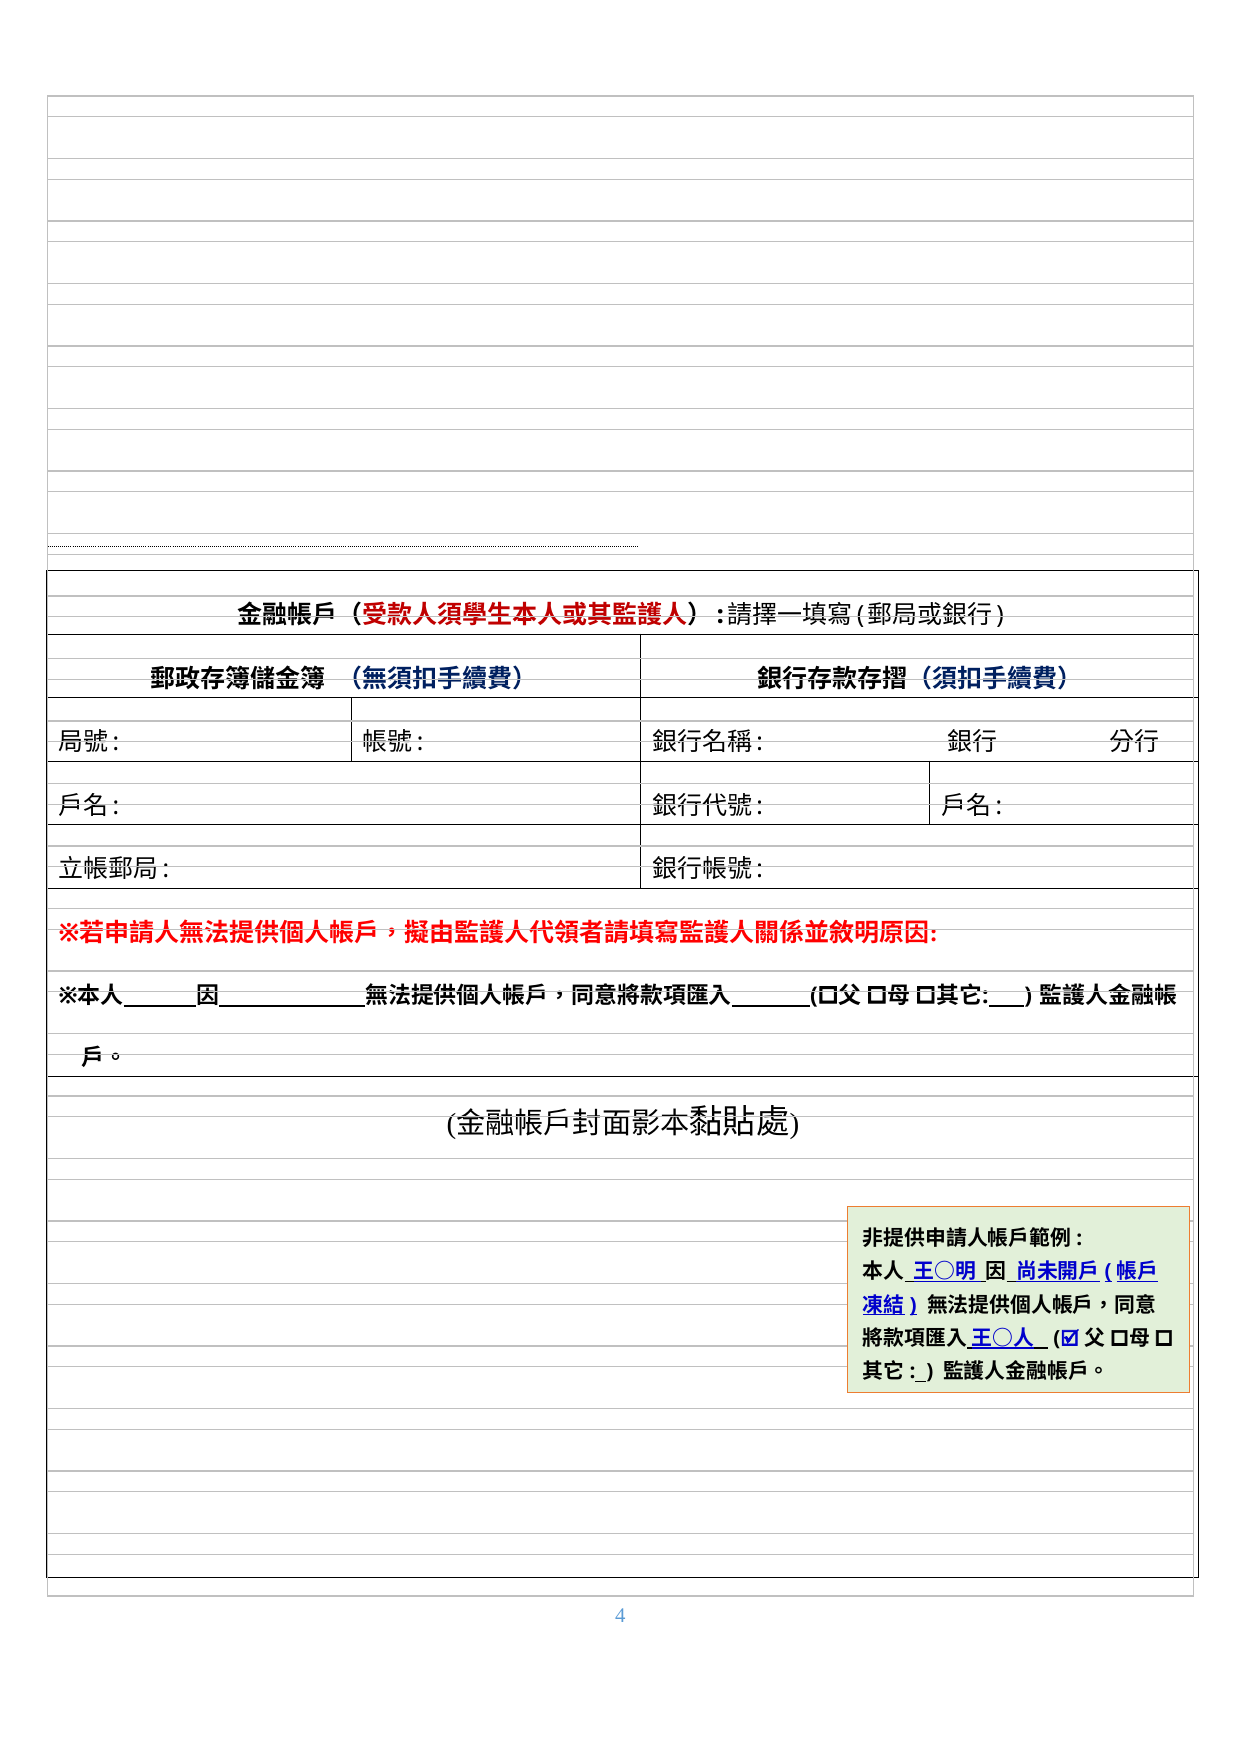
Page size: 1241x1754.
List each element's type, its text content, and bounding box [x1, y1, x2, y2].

table_cell 戶名: [48, 805, 640, 824]
table_cell 銀行帳號: [1194, 825, 1198, 888]
table_cell 銀行代號: [641, 784, 929, 804]
table_cell 帳號: [352, 722, 640, 741]
table_cell 銀行帳號: [641, 825, 1193, 845]
table_cell 戶名: [48, 784, 640, 804]
table_cell (金融帳戶封面影本黏貼處) 中華民國 111 年 3 月 日 [48, 1555, 1193, 1577]
table_cell 銀行名稱: 銀行 分行 [1194, 698, 1198, 761]
table_cell ※若申請人無法提供個人帳戶，擬由監護人代領者請填寫監護人關係並敘明原因: ※本人 因 無法提供個人帳戶，同意將款項匯入 (父 母 其它: ) 監護人金融帳戶。 [48, 1055, 1193, 1076]
table_cell 戶名: [930, 784, 1193, 804]
table_cell (金融帳戶封面影本黏貼處) 中華民國 111 年 3 月 日 [48, 1159, 1193, 1179]
table_cell (金融帳戶封面影本黏貼處) 中華民國 111 年 3 月 日 [48, 1472, 1193, 1491]
table_cell 銀行代號: [641, 805, 929, 824]
table_cell 銀行代號: [641, 762, 929, 783]
table_cell 帳號: [352, 742, 640, 761]
table_cell 戶名: [930, 762, 1193, 783]
table_header 金融帳戶（受款人須學生本人或其監護人）:請擇一填寫(郵局或銀行) [48, 597, 1193, 616]
table_cell 立帳郵局: [48, 867, 640, 888]
table_cell 立帳郵局: [48, 847, 640, 866]
table_cell (金融帳戶封面影本黏貼處) 中華民國 111 年 3 月 日 [48, 1492, 1193, 1533]
table_cell (金融帳戶封面影本黏貼處) 中華民國 111 年 3 月 日 [48, 1117, 1193, 1158]
table_cell (金融帳戶封面影本黏貼處) 中華民國 111 年 3 月 日 [48, 1242, 847, 1283]
table_cell 銀行存款存摺（須扣手續費） [641, 659, 1193, 679]
table_cell 立帳郵局: [48, 825, 640, 845]
table_cell (金融帳戶封面影本黏貼處) 中華民國 111 年 3 月 日 [48, 1409, 1193, 1429]
table_cell 局號: [48, 698, 351, 720]
table_cell 郵政存簿儲金簿 （無須扣手續費） [48, 659, 640, 679]
table_cell 銀行名稱: 銀行 分行 [641, 698, 1193, 720]
table_cell 銀行名稱: 銀行 分行 [641, 722, 1193, 741]
table_cell ※若申請人無法提供個人帳戶，擬由監護人代領者請填寫監護人關係並敘明原因: ※本人 因 無法提供個人帳戶，同意將款項匯入 (父 母 其它: ) 監護人金融帳戶。 [48, 909, 1193, 929]
table_cell 銀行存款存摺（須扣手續費） [641, 635, 1193, 658]
table_cell (金融帳戶封面影本黏貼處) 中華民國 111 年 3 月 日 [48, 1430, 1193, 1470]
table_cell (金融帳戶封面影本黏貼處) 中華民國 111 年 3 月 日 [1194, 1077, 1198, 1577]
table_cell ※若申請人無法提供個人帳戶，擬由監護人代領者請填寫監護人關係並敘明原因: ※本人 因 無法提供個人帳戶，同意將款項匯入 (父 母 其它: ) 監護人金融帳戶。 [48, 930, 1193, 970]
table_cell 郵政存簿儲金簿 （無須扣手續費） [48, 635, 640, 658]
table_cell (金融帳戶封面影本黏貼處) 中華民國 111 年 3 月 日 [48, 1097, 1193, 1116]
table_cell (金融帳戶封面影本黏貼處) 中華民國 111 年 3 月 日 [48, 1077, 1193, 1095]
table_cell 銀行帳號: [641, 867, 1193, 888]
table_cell 局號: [48, 722, 351, 741]
table_cell 戶名: [93, 807, 103, 813]
table_cell 戶名: [48, 762, 640, 783]
table_cell (金融帳戶封面影本黏貼處) 中華民國 111 年 3 月 日 [48, 1367, 1193, 1408]
table_cell 銀行名稱: 銀行 分行 [641, 742, 1193, 761]
table_cell 戶名: [976, 807, 986, 813]
table_cell (金融帳戶封面影本黏貼處) 中華民國 111 年 3 月 日 [48, 1305, 847, 1345]
table_cell 帳號: [352, 698, 640, 720]
table_cell (金融帳戶封面影本黏貼處) 中華民國 111 年 3 月 日 [48, 1347, 847, 1366]
table_cell 局號: [48, 742, 351, 761]
table_cell (金融帳戶封面影本黏貼處) 中華民國 111 年 3 月 日 [48, 1180, 1193, 1220]
table_cell (金融帳戶封面影本黏貼處) 中華民國 111 年 3 月 日 [48, 1284, 847, 1304]
table_cell (金融帳戶封面影本黏貼處) 中華民國 111 年 3 月 日 [48, 1222, 847, 1241]
table_cell 銀行帳號: [641, 847, 1193, 866]
table_cell ※若申請人無法提供個人帳戶，擬由監護人代領者請填寫監護人關係並敘明原因: ※本人 因 無法提供個人帳戶，同意將款項匯入 (父 母 其它: ) 監護人金融帳戶。 [48, 1034, 1193, 1054]
table_header 金融帳戶（受款人須學生本人或其監護人）:請擇一填寫(郵局或銀行) [48, 571, 1193, 595]
table_cell ※若申請人無法提供個人帳戶，擬由監護人代領者請填寫監護人關係並敘明原因: ※本人 因 無法提供個人帳戶，同意將款項匯入 (父 母 其它: ) 監護人金融帳戶。 [48, 972, 1193, 991]
table_cell 戶名: [1194, 762, 1198, 824]
table_cell 銀行存款存摺（須扣手續費） [641, 680, 1193, 697]
table_cell 郵政存簿儲金簿 （無須扣手續費） [48, 680, 640, 697]
table_cell ※若申請人無法提供個人帳戶，擬由監護人代領者請填寫監護人關係並敘明原因: ※本人 因 無法提供個人帳戶，同意將款項匯入 (父 母 其它: ) 監護人金融帳戶。 [48, 992, 1193, 1033]
table_cell 戶名: [930, 805, 1193, 824]
table_header 金融帳戶（受款人須學生本人或其監護人）:請擇一填寫(郵局或銀行) [48, 617, 1193, 633]
table_cell ※若申請人無法提供個人帳戶，擬由監護人代領者請填寫監護人關係並敘明原因: ※本人 因 無法提供個人帳戶，同意將款項匯入 (父 母 其它: ) 監護人金融帳戶。 [48, 889, 1193, 908]
table_cell (金融帳戶封面影本黏貼處) 中華民國 111 年 3 月 日 [48, 1534, 1193, 1554]
